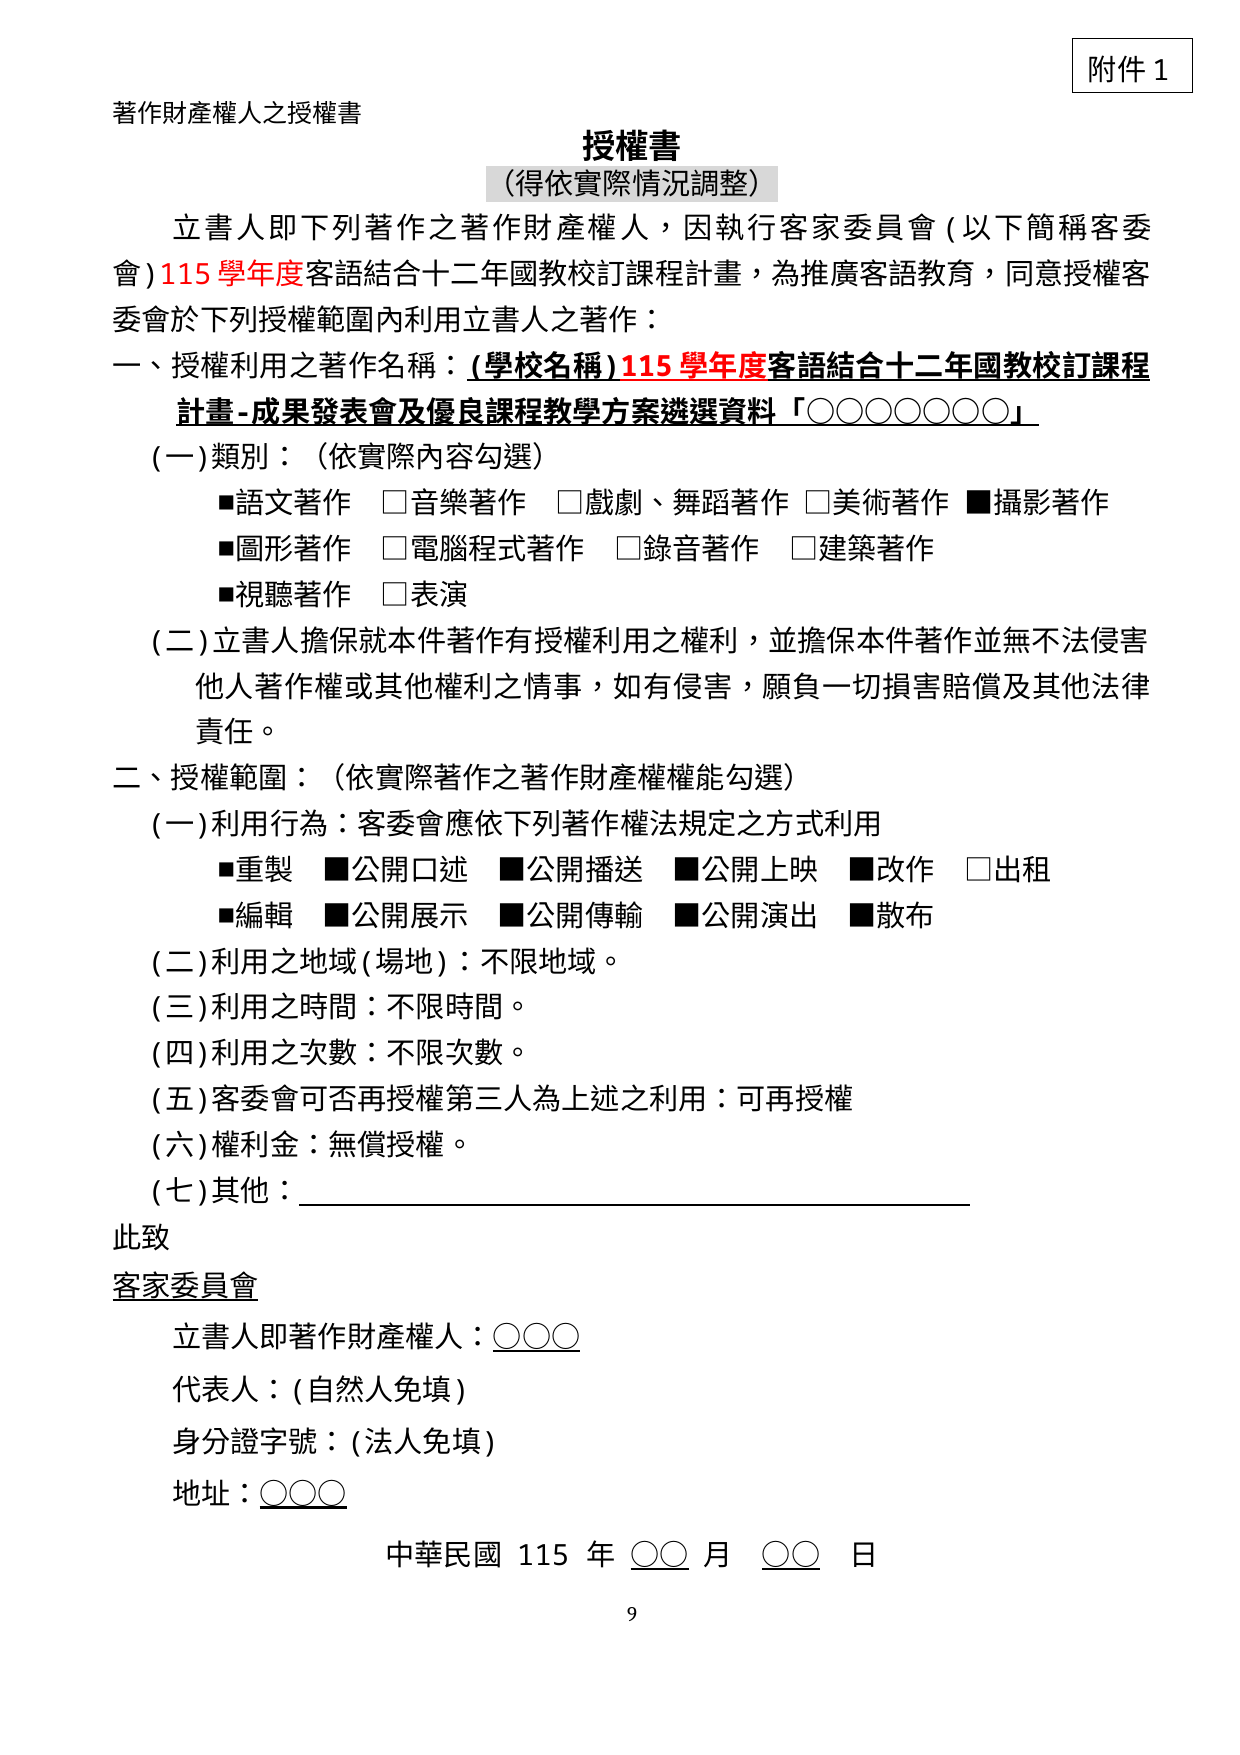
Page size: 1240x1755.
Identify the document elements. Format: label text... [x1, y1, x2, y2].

text 著作財產權人之授權書 [112, 89, 1152, 130]
text ■重製 ■公開口述 ■公開播送 ■公開上映 ■改作 □出租 [112, 844, 1152, 889]
text (一)類別：（依實際內容勾選） [112, 431, 1152, 477]
text ■編輯 ■公開展示 ■公開傳輸 ■公開演出 ■散布 [112, 889, 1152, 935]
text 中華民國 115 年 ○○ 月 ○○ 日 [112, 1527, 1152, 1575]
text 身分證字號：(法人免填) [112, 1410, 1152, 1462]
text 代表人：(自然人免填) [112, 1358, 1152, 1410]
text 地址：○○○ [112, 1462, 1152, 1514]
text （得依實際情況調整） [112, 166, 1152, 202]
text 一、授權利用之著作名稱：(學校名稱)115學年度客語結合十二年國教校訂課程計畫-成果發表會及優良課程教學方案遴選資料「○○○○○○○」 [112, 339, 1152, 431]
text ■圖形著作 □電腦程式著作 □錄音著作 □建築著作 [112, 523, 1152, 569]
text (四)利用之次數：不限次數。 [112, 1027, 1152, 1073]
text ■視聽著作 □表演 [112, 569, 1152, 614]
text (三)利用之時間：不限時間。 [112, 981, 1152, 1027]
text (一)利用行為：客委會應依下列著作權法規定之方式利用 [112, 798, 1152, 844]
text 二、授權範圍：（依實際著作之著作財產權權能勾選） [112, 752, 1152, 798]
text 授權書 [112, 130, 1152, 166]
text 立書人即下列著作之著作財產權人，因執行客家委員會(以下簡稱客委會)115學年度客語結合十二年國教校訂課程計畫，為推廣客語教育，同意授權客委會於下列授權範圍內利用立書人之著作： [112, 202, 1152, 339]
text (二)利用之地域(場地)：不限地域。 [112, 935, 1152, 981]
text 客家委員會 [112, 1258, 1152, 1306]
text (二)立書人擔保就本件著作有授權利用之權利，並擔保本件著作並無不法侵害他人著作權或其他權利之情事，如有侵害，願負一切損害賠償及其他法律責任。 [112, 614, 1152, 752]
text (七)其他： [112, 1164, 1152, 1210]
text 立書人即著作財產權人：○○○ [112, 1306, 1152, 1358]
text ■語文著作 □音樂著作 □戲劇、舞蹈著作 □美術著作 ■攝影著作 [112, 477, 1152, 523]
text 此致 [112, 1210, 1152, 1258]
text (六)權利金：無償授權。 [112, 1119, 1152, 1164]
text [1073, 39, 1192, 92]
text (五)客委會可否再授權第三人為上述之利用：可再授權 [112, 1073, 1152, 1119]
text 附件1 [1088, 47, 1177, 84]
